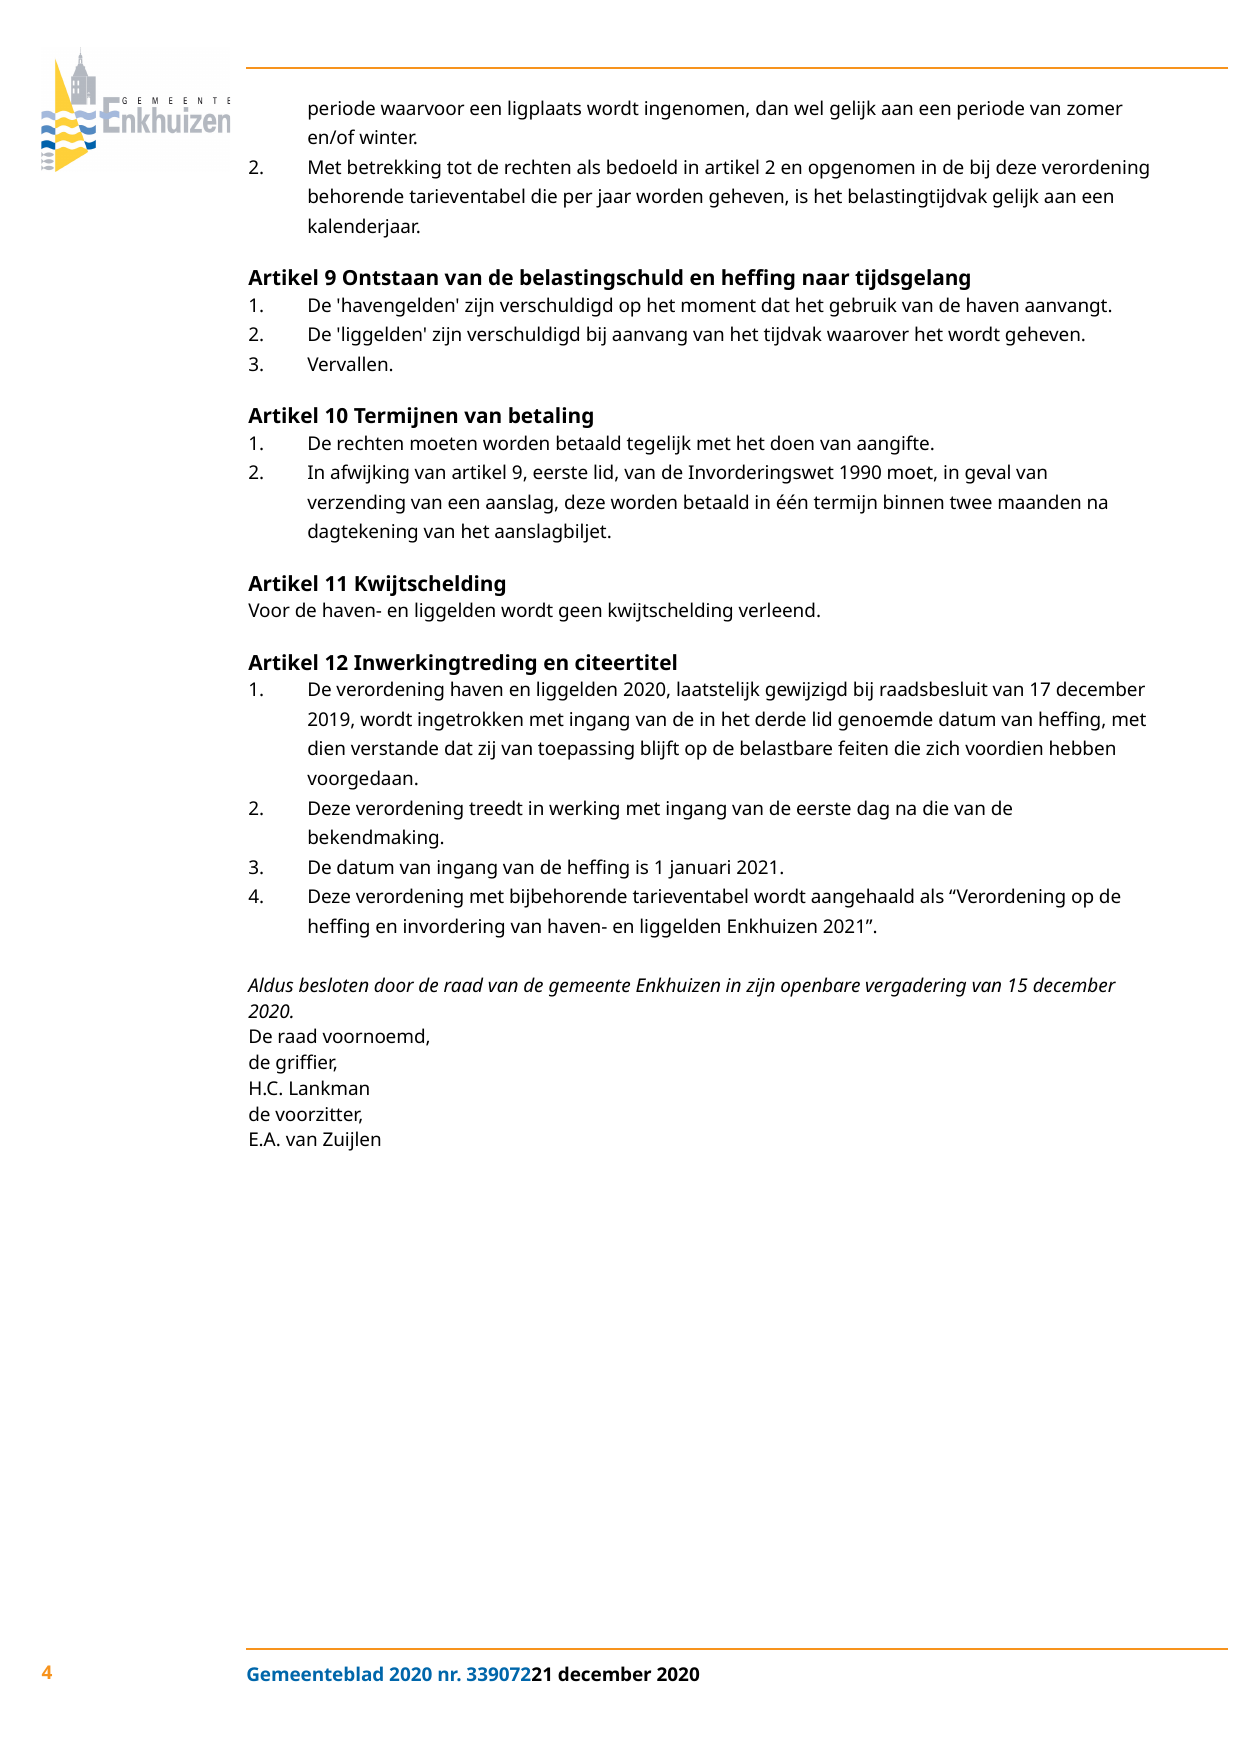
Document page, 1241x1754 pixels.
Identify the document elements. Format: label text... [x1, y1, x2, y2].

list De 'havengelden' zijn verschuldigd op het moment dat het gebruik van de haven aanvangt. [248, 292, 1152, 318]
list periode waarvoor een ligplaats wordt ingenomen, dan wel gelijk aan een periode van zomer en/of winter. [248, 95, 1152, 150]
list Deze verordening treedt in werking met ingang van de eerste dag na die van de bekendmaking. [248, 795, 1152, 850]
text E.A. van Zuijlen [248, 1127, 1152, 1152]
text Artikel 12 Inwerkingtreding en citeertitel [248, 648, 1152, 676]
text Artikel 9 Ontstaan van de belastingschuld en heffing naar tijdsgelang [248, 263, 1152, 292]
text Artikel 10 Termijnen van betaling [248, 402, 1152, 430]
text de griffier, [248, 1049, 1152, 1075]
list De datum van ingang van de heffing is 1 januari 2021. [248, 854, 1152, 880]
list De rechten moeten worden betaald tegelijk met het doen van aangifte. [248, 430, 1152, 456]
list Deze verordening met bijbehorende tarieventabel wordt aangehaald als “Verordening op de heffing en invordering van haven- en liggelden Enkhuizen 2021”. [248, 883, 1152, 939]
text Voor de haven- en liggelden wordt geen kwijtschelding verleend. [248, 598, 1152, 623]
list De verordening haven en liggelden 2020, laatstelijk gewijzigd bij raadsbesluit van 17 december 2019, wordt ingetrokken met ingang van de in het derde lid genoemde datum van heffing, met dien verstande dat zij van toepassing blijft op de belastbare feiten die zich voordien hebben voorgedaan. [248, 676, 1152, 791]
picture [41, 47, 231, 172]
text de voorzitter, [248, 1101, 1152, 1127]
text Artikel 11 Kwijtschelding [248, 569, 1152, 598]
text Aldus besloten door de raad van de gemeente Enkhuizen in zijn openbare vergadering van 15 december 2020. [248, 972, 1152, 1024]
text H.C. Lankman [248, 1075, 1152, 1101]
list In afwijking van artikel 9, eerste lid, van de Invorderingswet 1990 moet, in geval van verzending van een aanslag, deze worden betaald in één termijn binnen twee maanden na dagtekening van het aanslagbiljet. [248, 459, 1152, 544]
list Vervallen. [248, 351, 1152, 377]
text De raad voornoemd, [248, 1024, 1152, 1049]
list Met betrekking tot de rechten als bedoeld in artikel 2 en opgenomen in de bij deze verordening behorende tarieventabel die per jaar worden geheven, is het belastingtijdvak gelijk aan een kalenderjaar. [248, 154, 1152, 239]
list De 'liggelden' zijn verschuldigd bij aanvang van het tijdvak waarover het wordt geheven. [248, 322, 1152, 347]
